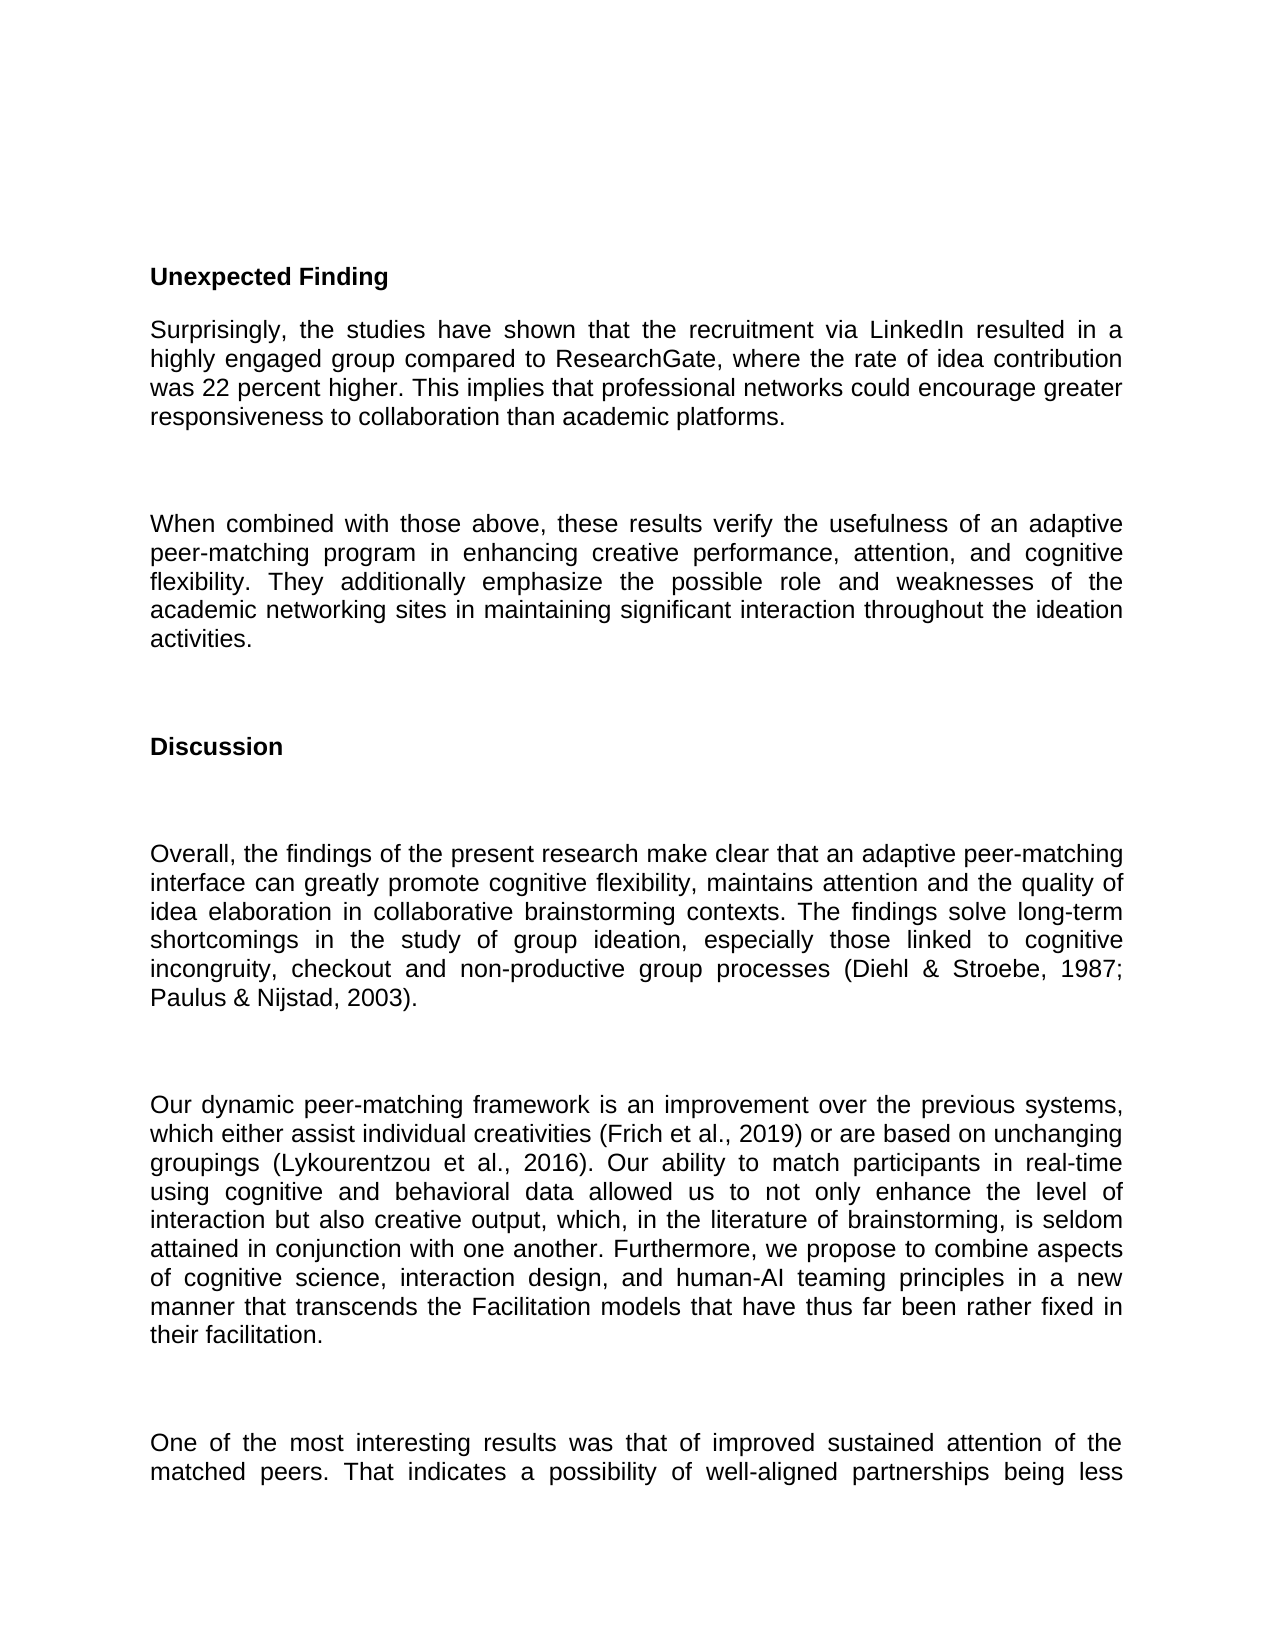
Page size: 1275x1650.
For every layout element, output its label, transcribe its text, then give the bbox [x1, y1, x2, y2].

text Our dynamic peer-matching framework is an improvement over the previous systems, which either assist individual creativities (Frich et al., 2019) or are based on unchanging groupings (Lykourentzou et al., 2016). Our ability to match participants in real-time using cognitive and behavioral data allowed us to not only enhance the level of interaction but also creative output, which, in the literature of brainstorming, is seldom attained in conjunction with one another. Furthermore, we propose to combine aspects of cognitive science, interaction design, and human-AI teaming principles in a new manner that transcends the Facilitation models that have thus far been rather fixed in their facilitation. [150, 1090, 1125, 1349]
text Overall, the findings of the present research make clear that an adaptive peer-matching interface can greatly promote cognitive flexibility, maintains attention and the quality of idea elaboration in collaborative brainstorming contexts. The findings solve long-term shortcomings in the study of group ideation, especially those linked to cognitive incongruity, checkout and non-productive group processes (Diehl & Stroebe, 1987; Paulus & Nijstad, 2003). [150, 839, 1125, 1012]
text Surprisingly, the studies have shown that the recruitment via LinkedIn resulted in a highly engaged group compared to ResearchGate, where the rate of idea contribution was 22 percent higher. This implies that professional networks could encourage greater responsiveness to collaboration than academic platforms. [150, 315, 1125, 430]
text When combined with those above, these results verify the usefulness of an adaptive peer-matching program in enhancing creative performance, attention, and cognitive flexibility. They additionally emphasize the possible role and weaknesses of the academic networking sites in maintaining significant interaction throughout the ideation activities. [150, 509, 1125, 653]
text One of the most interesting results was that of improved sustained attention of the matched peers. That indicates a possibility of well-aligned partnerships being less [150, 1428, 1125, 1485]
text Discussion [150, 732, 1125, 760]
subtitle Unexpected Finding [150, 262, 1125, 290]
